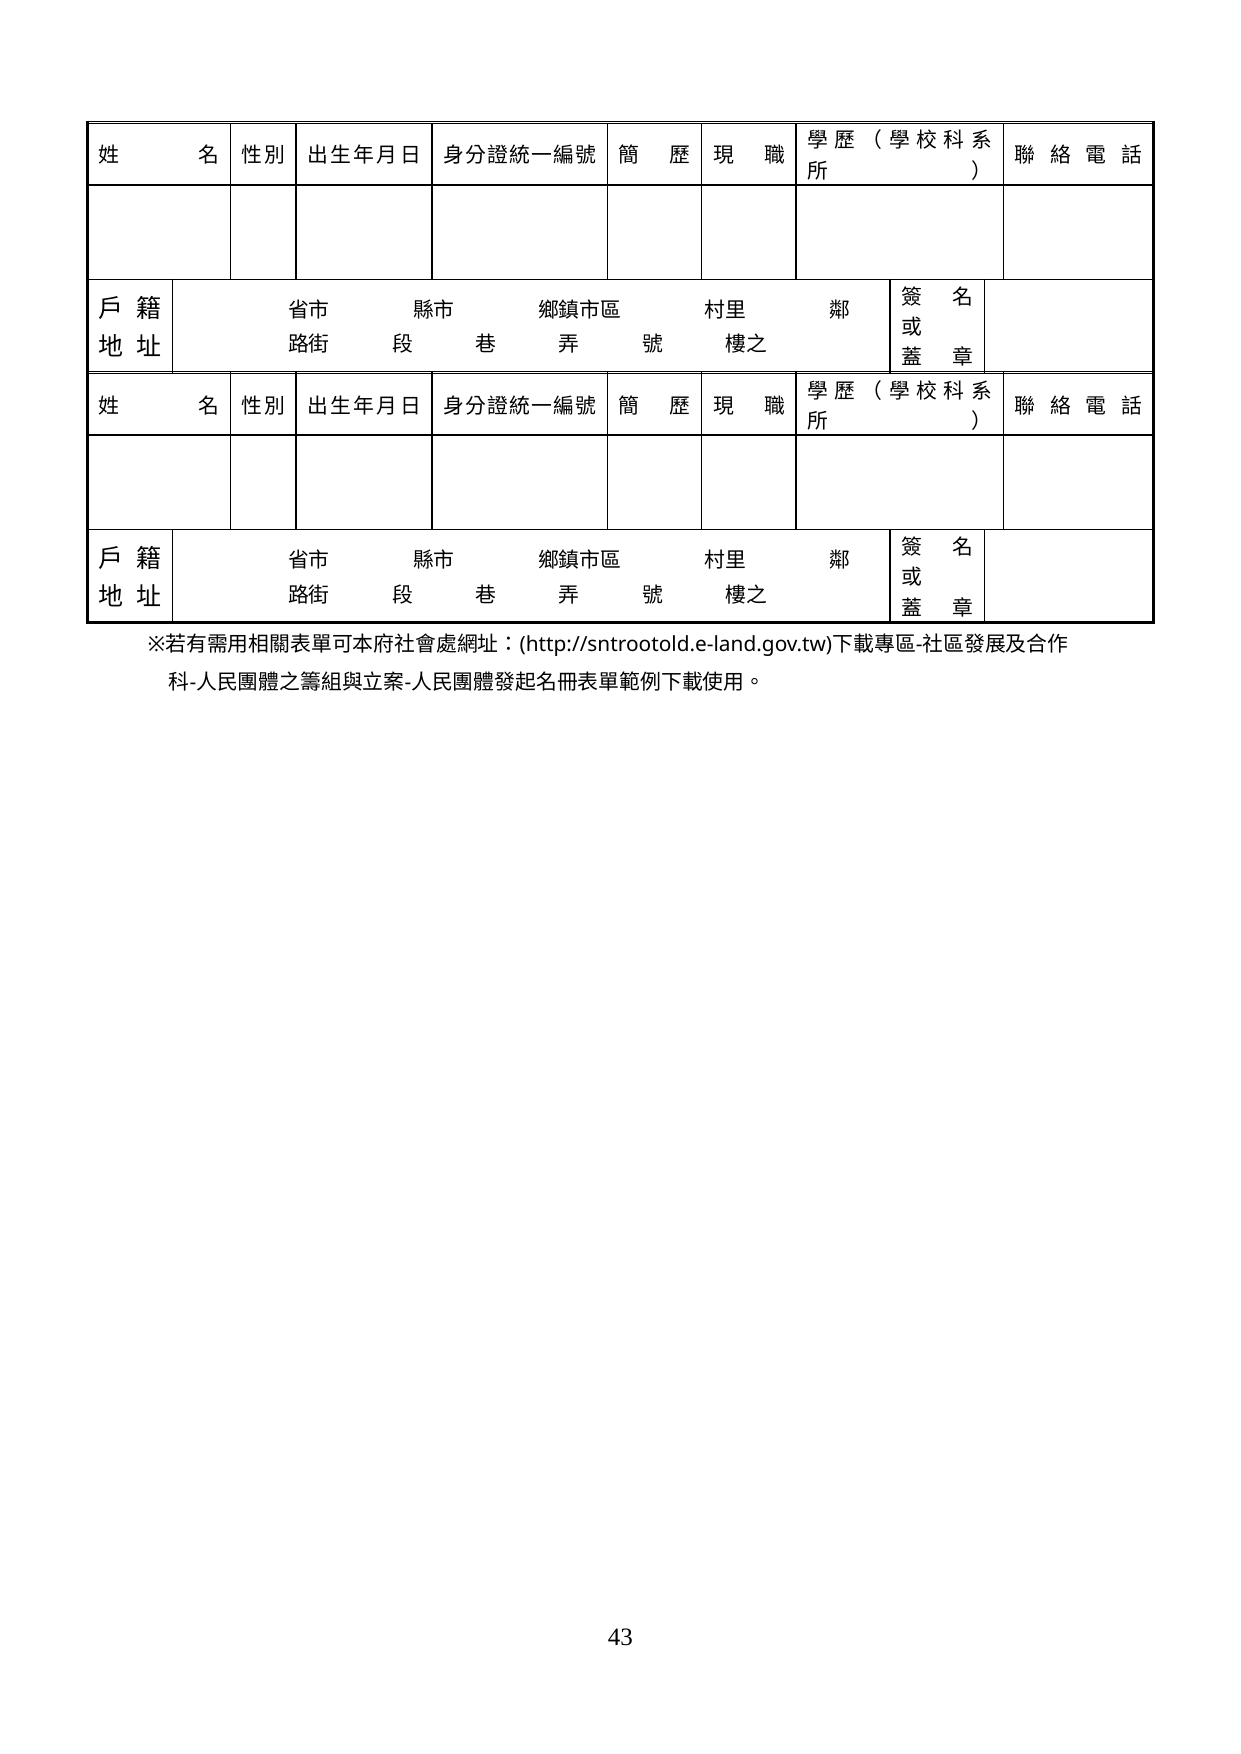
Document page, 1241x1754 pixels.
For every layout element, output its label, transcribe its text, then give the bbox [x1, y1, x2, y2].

table_cell 聯絡電話 [1004, 124, 1152, 184]
table_cell [1004, 436, 1152, 529]
table_cell 出生年月日 [297, 124, 431, 184]
table_cell [608, 186, 701, 278]
table_cell 現職 [702, 124, 795, 184]
table_cell 學歷（學校科系所） [797, 124, 1003, 184]
table_cell [797, 186, 1003, 278]
table_cell 姓名 [89, 124, 230, 184]
table_cell [985, 530, 1152, 621]
table_cell 學歷（學校科系所） [797, 374, 1003, 434]
table_cell [433, 186, 607, 278]
table_cell [297, 186, 431, 278]
table_cell [433, 436, 607, 529]
table_cell [297, 436, 431, 529]
table_cell 省市 縣市 鄉鎮市區 村里 鄰 路街 段 巷 弄 號 樓之 [173, 530, 889, 621]
table_cell 姓名 [89, 374, 230, 434]
table_cell [89, 436, 230, 529]
text ※若有需用相關表單可本府社會處網址：(http://sntrootold.e-land.gov.tw)下載專區-社區發展及合作科-人民團體之籌組與立案-人民團體發起名冊表單範例下載使用。 [148, 624, 1092, 699]
table_cell 性別 [231, 374, 295, 434]
table_cell 戶籍地址 [89, 530, 172, 621]
table_cell 簡歷 [608, 374, 701, 434]
table_cell [985, 280, 1152, 371]
table_cell [1004, 186, 1152, 278]
table_cell [89, 186, 230, 278]
table_cell 省市 縣市 鄉鎮市區 村里 鄰 路街 段 巷 弄 號 樓之 [173, 280, 889, 371]
table_cell 簡歷 [608, 124, 701, 184]
table_cell 身分證統一編號 [433, 374, 607, 434]
table_cell [231, 186, 295, 278]
table_cell 現職 [702, 374, 795, 434]
table_cell 聯絡電話 [1004, 374, 1152, 434]
table_cell [702, 186, 795, 278]
table_cell [608, 436, 701, 529]
table_cell 簽名 或 蓋章 [891, 530, 984, 621]
table_cell 性別 [231, 124, 295, 184]
table_cell [702, 436, 795, 529]
table_cell 出生年月日 [297, 374, 431, 434]
table_cell [797, 436, 1003, 529]
table_cell [231, 436, 295, 529]
table_cell 簽名 或 蓋章 [891, 280, 984, 371]
table_cell 戶籍地址 [89, 280, 172, 371]
table_cell 身分證統一編號 [433, 124, 607, 184]
